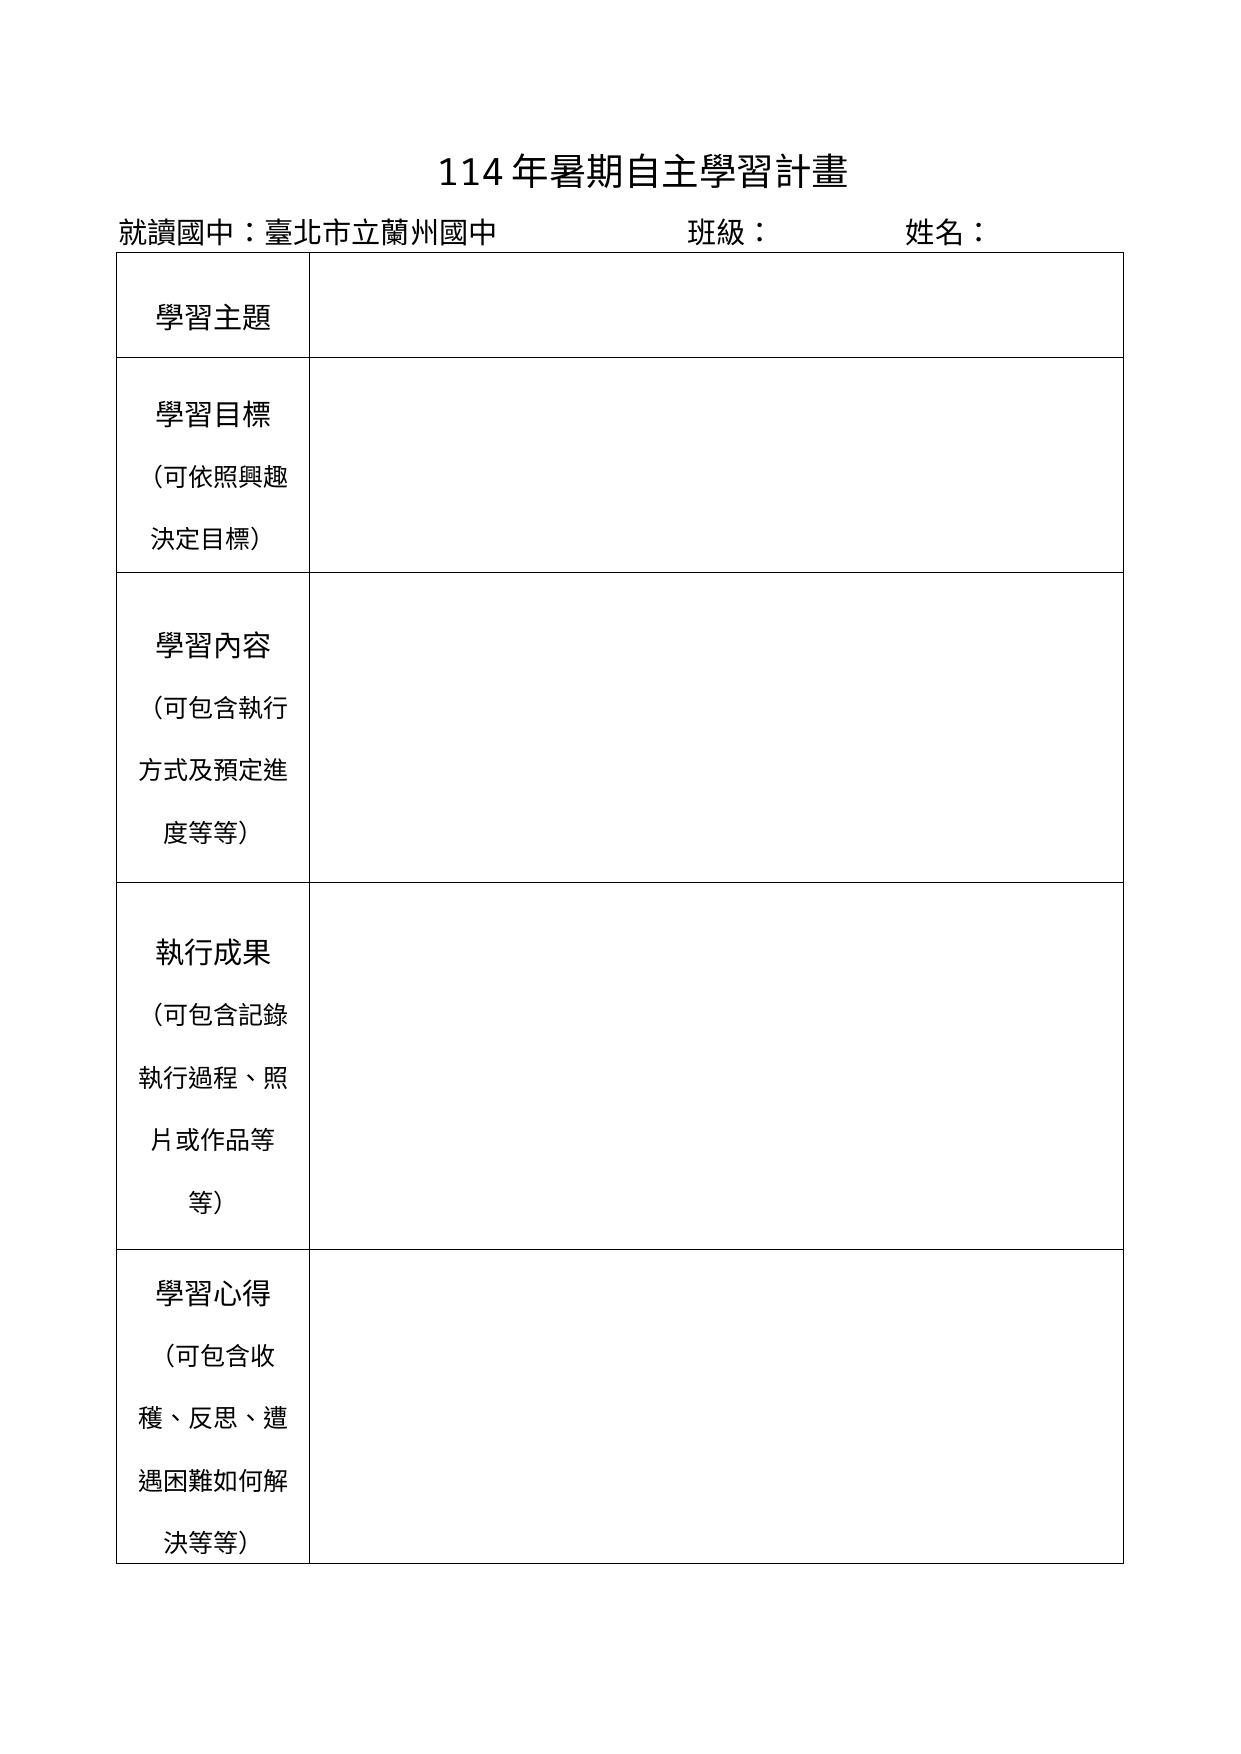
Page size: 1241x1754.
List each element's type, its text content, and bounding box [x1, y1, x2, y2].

table_cell [310, 883, 1123, 1249]
table_cell 學習心得 （可包含收穫、反思、遭遇困難如何解決等等） [117, 1250, 309, 1562]
text 就讀國中：臺北市立蘭州國中 班級： 姓名： [118, 189, 1122, 252]
table_cell 學習內容 （可包含執行方式及預定進度等等） [117, 573, 309, 882]
table_cell [310, 358, 1123, 572]
table_cell [310, 1250, 1123, 1562]
text 114年暑期自主學習計畫 [118, 127, 1122, 189]
table_cell 學習目標 （可依照興趣決定目標） [117, 358, 309, 572]
table_cell 執行成果 （可包含記錄執行過程、照片或作品等等） [117, 883, 309, 1249]
table_cell [310, 573, 1123, 882]
table_header [310, 253, 1123, 357]
table_header 學習主題 [117, 253, 309, 357]
